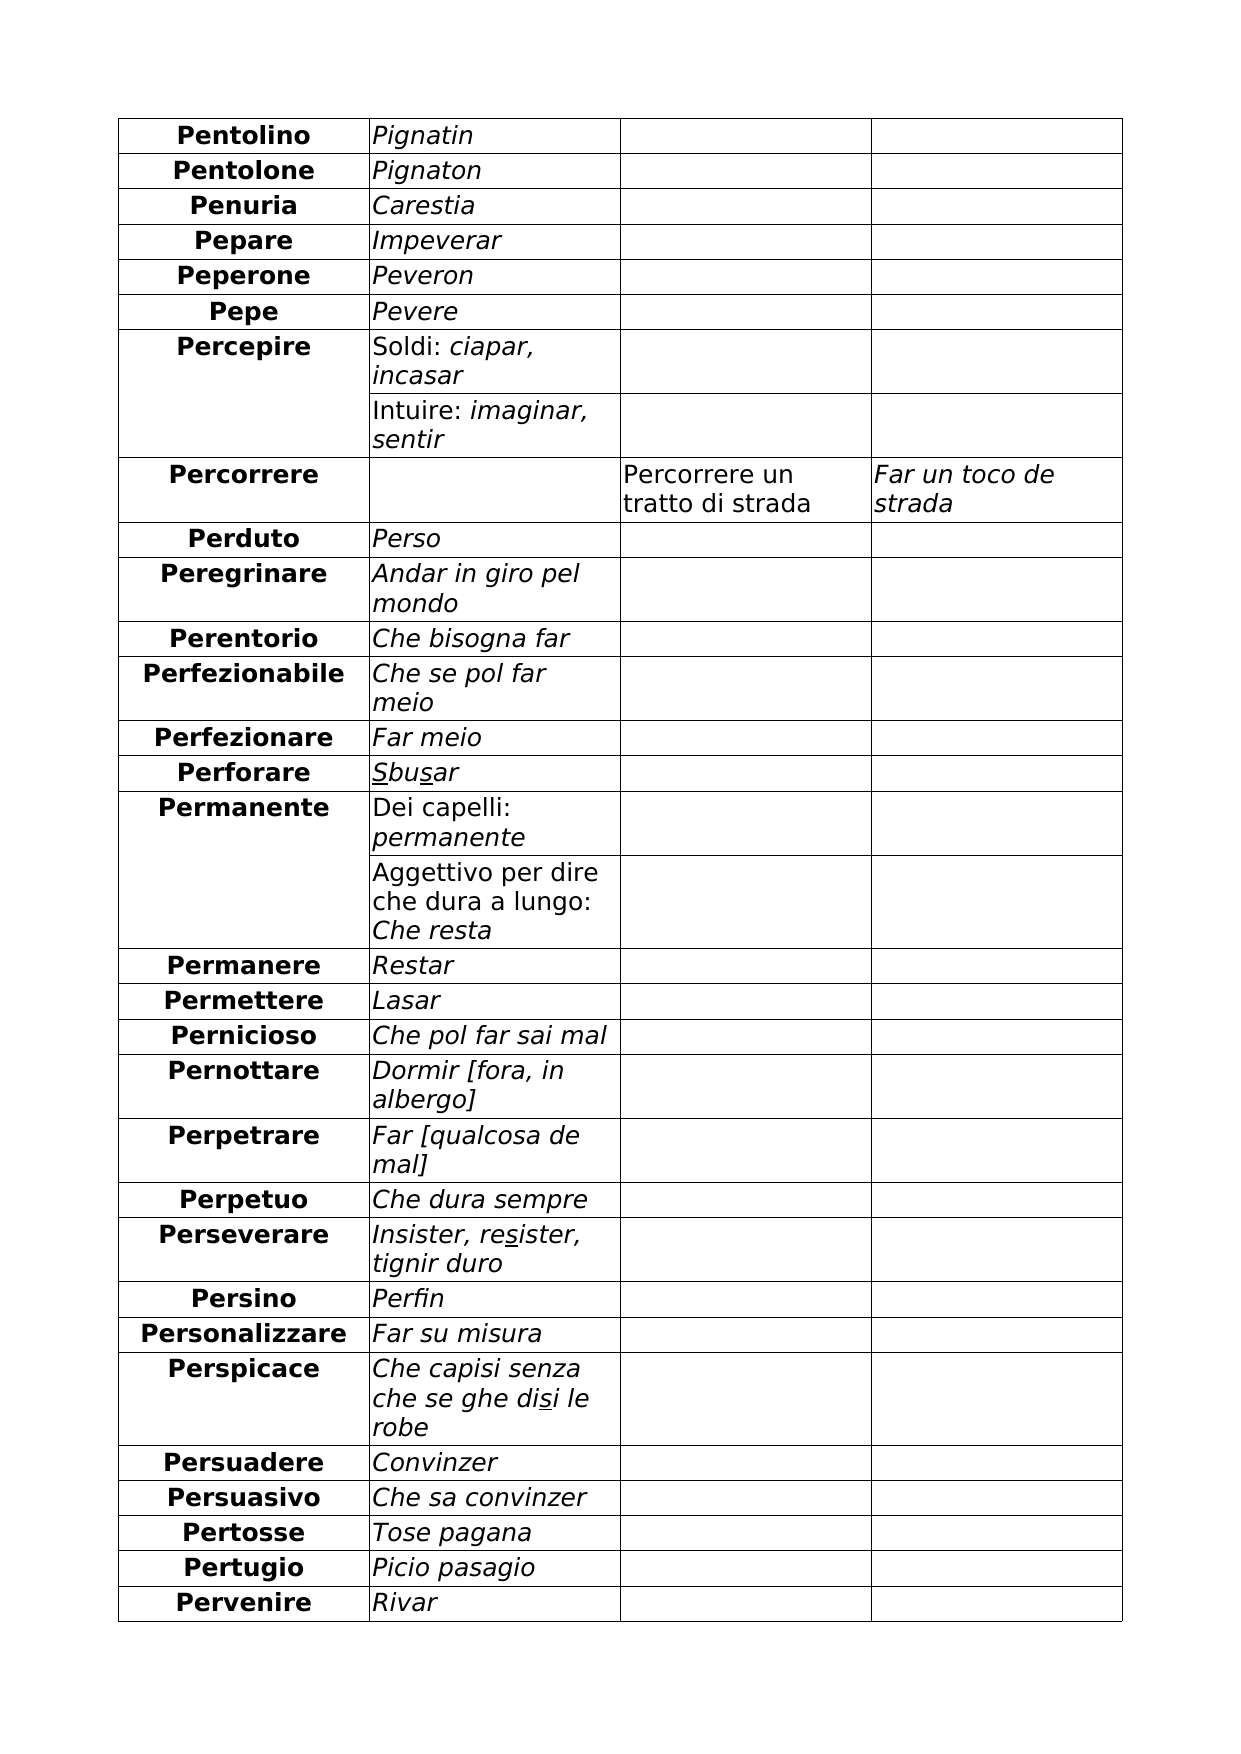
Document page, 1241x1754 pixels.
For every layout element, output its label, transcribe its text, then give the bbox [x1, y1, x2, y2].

table_cell [621, 295, 871, 329]
table_cell [621, 949, 871, 983]
table_cell Penuria [119, 189, 369, 223]
table_cell [621, 1218, 871, 1281]
table_cell [621, 154, 871, 188]
table_cell Che capisi senza che se ghe disi le robe [370, 1353, 620, 1445]
table_cell [872, 792, 1122, 855]
table_cell Andar in giro pel mondo [370, 558, 620, 621]
table_cell [621, 1119, 871, 1182]
table_cell Pevere [370, 295, 620, 329]
table_cell Pepe [119, 295, 369, 329]
table_cell [621, 558, 871, 621]
table_cell Perpetuo [119, 1183, 369, 1217]
table_cell [872, 984, 1122, 1018]
table_cell [872, 330, 1122, 393]
table_cell [872, 1020, 1122, 1053]
table_cell [621, 1551, 871, 1586]
table_cell [872, 225, 1122, 258]
table_cell [872, 949, 1122, 983]
table_cell Perpetrare [119, 1119, 369, 1182]
table_cell [621, 1055, 871, 1118]
table_cell Picio pasagio [370, 1551, 620, 1586]
table_cell [621, 1353, 871, 1445]
table_cell [621, 756, 871, 791]
table_cell Pernottare [119, 1055, 369, 1118]
table_cell Pentolino [119, 119, 369, 153]
table_cell [621, 1183, 871, 1217]
table_cell [621, 119, 871, 153]
table_cell Peperone [119, 260, 369, 294]
table_cell Insister, resister, tignir duro [370, 1218, 620, 1281]
table_cell Permanere [119, 949, 369, 983]
table_cell Aggettivo per dire che dura a lungo: Che resta [370, 856, 620, 948]
table_cell [872, 154, 1122, 188]
table_cell Pertosse [119, 1516, 369, 1550]
table_cell [872, 622, 1122, 656]
table_cell [621, 330, 871, 393]
table_cell Che se pol far meio [370, 657, 620, 720]
table_cell Intuire: imaginar, sentir [370, 394, 620, 457]
table_cell [872, 1516, 1122, 1550]
table_cell Far su misura [370, 1318, 620, 1352]
table_cell Persuadere [119, 1446, 369, 1480]
table_cell [370, 458, 620, 522]
table_cell Dormir [fora, in albergo] [370, 1055, 620, 1118]
table_cell [872, 295, 1122, 329]
table_cell Pignaton [370, 154, 620, 188]
table_cell [621, 225, 871, 258]
table_cell [872, 119, 1122, 153]
table_cell [621, 657, 871, 720]
table_cell [621, 1282, 871, 1317]
table_cell [621, 856, 871, 948]
table_cell Pignatin [370, 119, 620, 153]
table_cell Che pol far sai mal [370, 1020, 620, 1053]
table_cell [621, 984, 871, 1018]
table_cell [872, 657, 1122, 720]
table_cell Restar [370, 949, 620, 983]
table_cell Perseverare [119, 1218, 369, 1281]
table_cell [621, 523, 871, 557]
table_cell Personalizzare [119, 1318, 369, 1352]
table_cell Che bisogna far [370, 622, 620, 656]
table_cell Dei capelli: permanente [370, 792, 620, 855]
table_cell Persino [119, 1282, 369, 1317]
table_cell Che dura sempre [370, 1183, 620, 1217]
table_cell Perentorio [119, 622, 369, 656]
table_cell [621, 394, 871, 457]
table_cell [621, 1587, 871, 1621]
table_cell Perfezionare [119, 721, 369, 755]
table_cell Che sa convinzer [370, 1481, 620, 1515]
table_cell [872, 1218, 1122, 1281]
table_cell [872, 721, 1122, 755]
table_cell [872, 558, 1122, 621]
table_cell Peveron [370, 260, 620, 294]
table_cell [621, 622, 871, 656]
table_cell [621, 792, 871, 855]
table_cell Permettere [119, 984, 369, 1018]
table_cell Rivar [370, 1587, 620, 1621]
table_cell Far meio [370, 721, 620, 755]
table_cell [872, 260, 1122, 294]
table_cell [872, 1481, 1122, 1515]
table_cell [872, 1318, 1122, 1352]
table_cell Soldi: ciapar, incasar [370, 330, 620, 393]
table_cell Pervenire [119, 1587, 369, 1621]
table_cell [621, 1020, 871, 1053]
table_cell [872, 1282, 1122, 1317]
table_cell Percepire [119, 330, 369, 457]
table_cell [621, 721, 871, 755]
table_cell [872, 523, 1122, 557]
table_cell [621, 1516, 871, 1550]
table_cell [872, 1353, 1122, 1445]
table_cell Tose pagana [370, 1516, 620, 1550]
table_cell [872, 1055, 1122, 1118]
table_cell Impeverar [370, 225, 620, 258]
table_cell Carestia [370, 189, 620, 223]
table_cell Perso [370, 523, 620, 557]
table_cell Persuasivo [119, 1481, 369, 1515]
table_cell [621, 260, 871, 294]
table_cell [872, 394, 1122, 457]
table_cell Pernicioso [119, 1020, 369, 1053]
table_cell Pertugio [119, 1551, 369, 1586]
table_cell Peregrinare [119, 558, 369, 621]
table_cell Perfin [370, 1282, 620, 1317]
table_cell Far un toco de strada [872, 458, 1122, 522]
table_cell [621, 1446, 871, 1480]
table_cell [872, 1183, 1122, 1217]
table_cell [872, 189, 1122, 223]
table_cell Perspicace [119, 1353, 369, 1445]
table_cell Permanente [119, 792, 369, 948]
table_cell Pentolone [119, 154, 369, 188]
table_cell Convinzer [370, 1446, 620, 1480]
table_cell [872, 1587, 1122, 1621]
table_cell Far [qualcosa de mal] [370, 1119, 620, 1182]
table_cell [872, 856, 1122, 948]
table_cell [872, 1119, 1122, 1182]
table_cell Percorrere [119, 458, 369, 522]
table_cell Perfezionabile [119, 657, 369, 720]
table_cell Perduto [119, 523, 369, 557]
table_cell [621, 1481, 871, 1515]
table_cell Perforare [119, 756, 369, 791]
table_cell [621, 189, 871, 223]
table_cell Pepare [119, 225, 369, 258]
table_cell [872, 1551, 1122, 1586]
table_cell [621, 1318, 871, 1352]
table_cell Sbusar [370, 756, 620, 791]
table_cell [872, 1446, 1122, 1480]
table_cell Percorrere un tratto di strada [621, 458, 871, 522]
table_cell [872, 756, 1122, 791]
table_cell Lasar [370, 984, 620, 1018]
